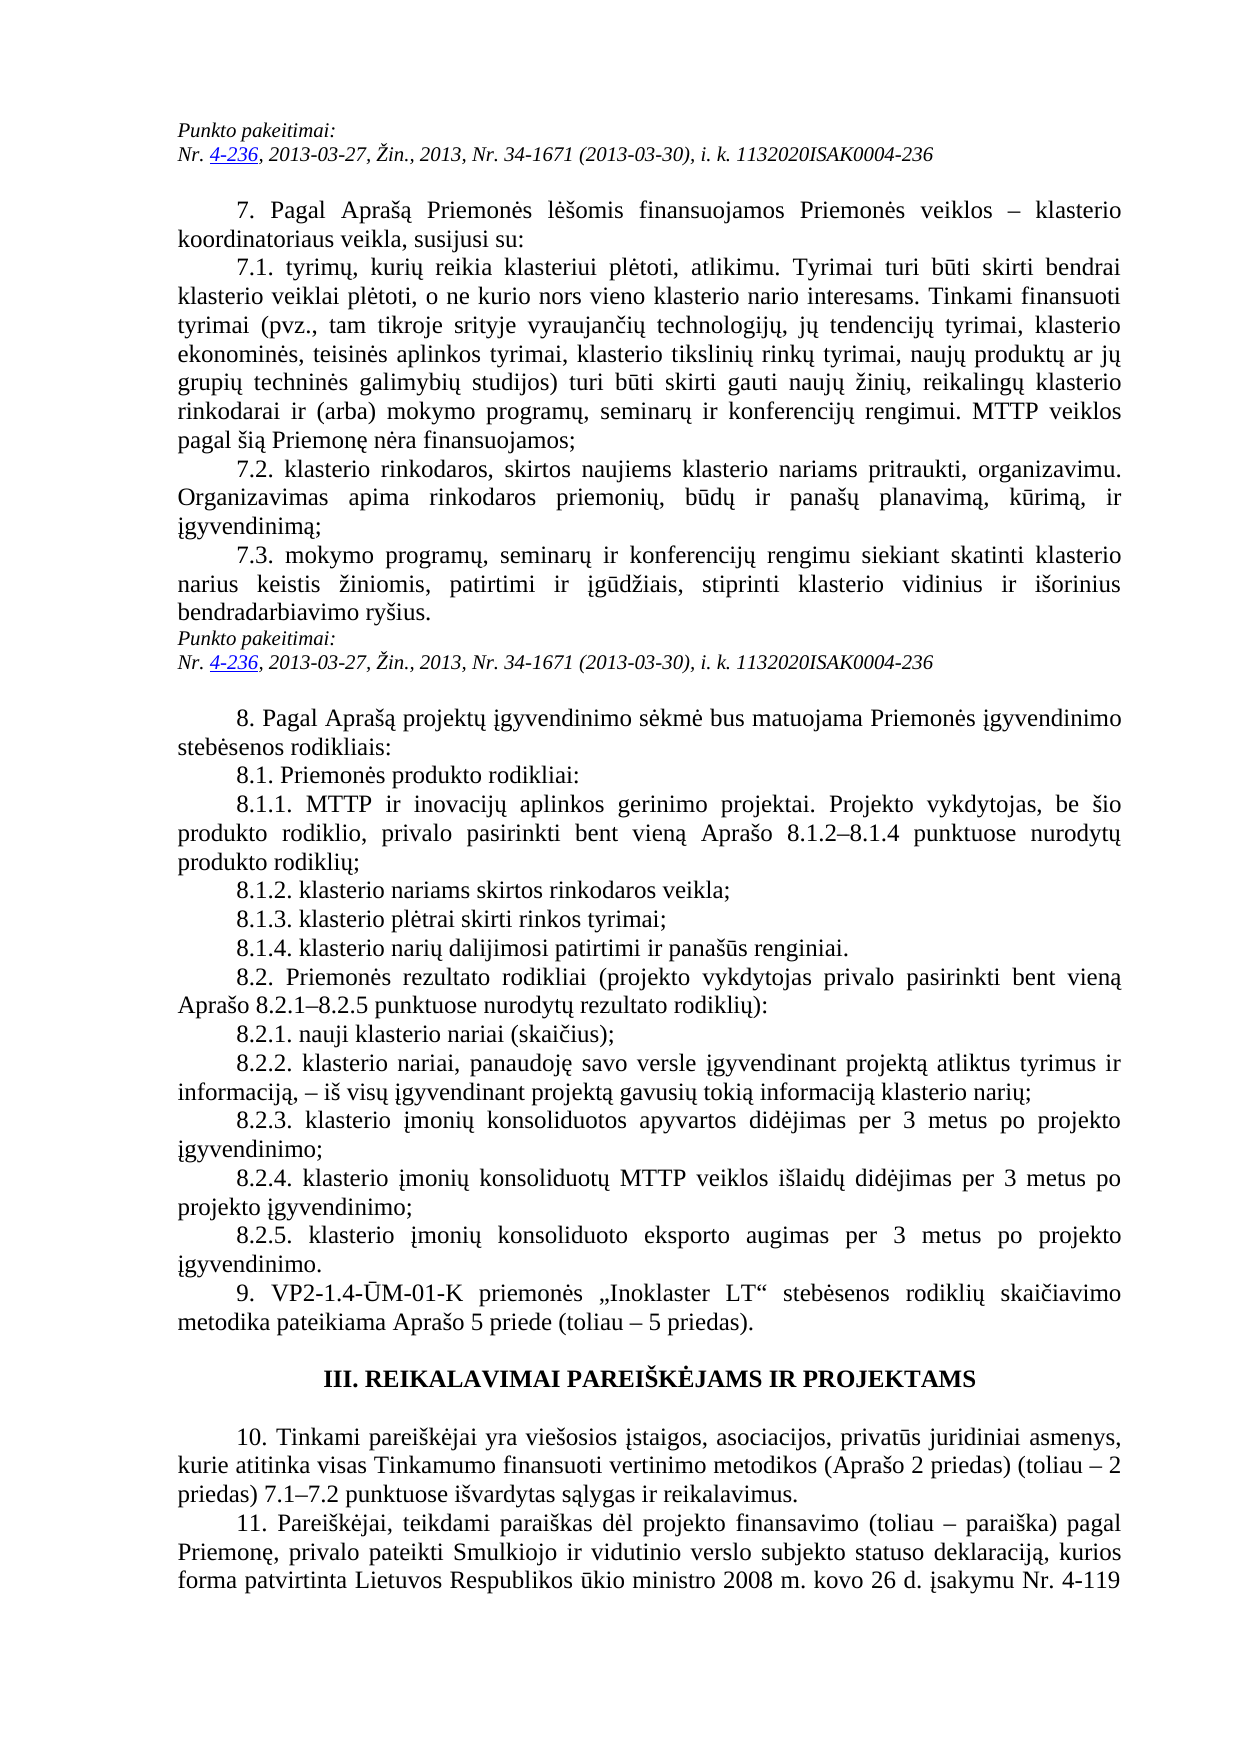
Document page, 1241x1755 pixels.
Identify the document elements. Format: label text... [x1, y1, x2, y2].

text 7.2. klasterio rinkodaros, skirtos naujiems klasterio nariams pritraukti, organizavimu. Organizavimas apima rinkodaros priemonių, būdų ir panašų planavimą, kūrimą, ir įgyvendinimą; [177, 454, 1122, 540]
text Punkto pakeitimai: [177, 626, 1122, 650]
text 8.1.2. klasterio nariams skirtos rinkodaros veikla; [177, 876, 1122, 904]
text 8.1. Priemonės produkto rodikliai: [177, 761, 1122, 789]
text 8.2.2. klasterio nariai, panaudoję savo versle įgyvendinant projektą atliktus tyrimus ir informaciją, – iš visų įgyvendinant projektą gavusių tokią informaciją klasterio narių; [177, 1048, 1122, 1106]
text 8. Pagal Aprašą projektų įgyvendinimo sėkmė bus matuojama Priemonės įgyvendinimo stebėsenos rodikliais: [177, 703, 1122, 761]
text 7.1. tyrimų, kurių reikia klasteriui plėtoti, atlikimu. Tyrimai turi būti skirti bendrai klasterio veiklai plėtoti, o ne kurio nors vieno klasterio nario interesams. Tinkami finansuoti tyrimai (pvz., tam tikroje srityje vyraujančių technologijų, jų tendencijų tyrimai, klasterio ekonominės, teisinės aplinkos tyrimai, klasterio tikslinių rinkų tyrimai, naujų produktų ar jų grupių techninės galimybių studijos) turi būti skirti gauti naujų žinių, reikalingų klasterio rinkodarai ir (arba) mokymo programų, seminarų ir konferencijų rengimui. MTTP veiklos pagal šią Priemonę nėra finansuojamos; [177, 252, 1122, 454]
text 8.2.4. klasterio įmonių konsoliduotų MTTP veiklos išlaidų didėjimas per 3 metus po projekto įgyvendinimo; [177, 1163, 1122, 1221]
text 8.1.1. MTTP ir inovacijų aplinkos gerinimo projektai. Projekto vykdytojas, be šio produkto rodiklio, privalo pasirinkti bent vieną Aprašo 8.1.2–8.1.4 punktuose nurodytų produkto rodiklių; [177, 789, 1122, 876]
text 8.2.3. klasterio įmonių konsoliduotos apyvartos didėjimas per 3 metus po projekto įgyvendinimo; [177, 1106, 1122, 1163]
text Nr. 4-236, 2013-03-27, Žin., 2013, Nr. 34-1671 (2013-03-30), i. k. 1132020ISAK0004-236 [177, 650, 1122, 674]
text 8.2.1. nauji klasterio nariai (skaičius); [177, 1019, 1122, 1048]
text 8.1.4. klasterio narių dalijimosi patirtimi ir panašūs renginiai. [177, 933, 1122, 962]
text 11. Pareiškėjai, teikdami paraiškas dėl projekto finansavimo (toliau – paraiška) pagal Priemonę, privalo pateikti Smulkiojo ir vidutinio verslo subjekto statuso deklaraciją, kurios forma patvirtinta Lietuvos Respublikos ūkio ministro 2008 m. kovo 26 d. įsakymu Nr. 4-119 [177, 1508, 1122, 1594]
text 9. VP2-1.4-ŪM-01-K priemonės „Inoklaster LT“ stebėsenos rodiklių skaičiavimo metodika pateikiama Aprašo 5 priede (toliau – 5 priedas). [177, 1278, 1122, 1336]
text 10. Tinkami pareiškėjai yra viešosios įstaigos, asociacijos, privatūs juridiniai asmenys, kurie atitinka visas Tinkamumo finansuoti vertinimo metodikos (Aprašo 2 priedas) (toliau – 2 priedas) 7.1–7.2 punktuose išvardytas sąlygas ir reikalavimus. [177, 1422, 1122, 1508]
text III. REIKALAVIMAI PAREIŠKĖJAMS IR PROJEKTAMS [177, 1364, 1122, 1393]
text 7. Pagal Aprašą Priemonės lėšomis finansuojamos Priemonės veiklos – klasterio koordinatoriaus veikla, susijusi su: [177, 195, 1122, 252]
text Punkto pakeitimai: [177, 118, 1122, 142]
text 8.2. Priemonės rezultato rodikliai (projekto vykdytojas privalo pasirinkti bent vieną Aprašo 8.2.1–8.2.5 punktuose nurodytų rezultato rodiklių): [177, 962, 1122, 1019]
text 8.2.5. klasterio įmonių konsoliduoto eksporto augimas per 3 metus po projekto įgyvendinimo. [177, 1221, 1122, 1278]
text 8.1.3. klasterio plėtrai skirti rinkos tyrimai; [177, 904, 1122, 933]
text 7.3. mokymo programų, seminarų ir konferencijų rengimu siekiant skatinti klasterio narius keistis žiniomis, patirtimi ir įgūdžiais, stiprinti klasterio vidinius ir išorinius bendradarbiavimo ryšius. [177, 540, 1122, 626]
text Nr. 4-236, 2013-03-27, Žin., 2013, Nr. 34-1671 (2013-03-30), i. k. 1132020ISAK0004-236 [177, 142, 1122, 166]
